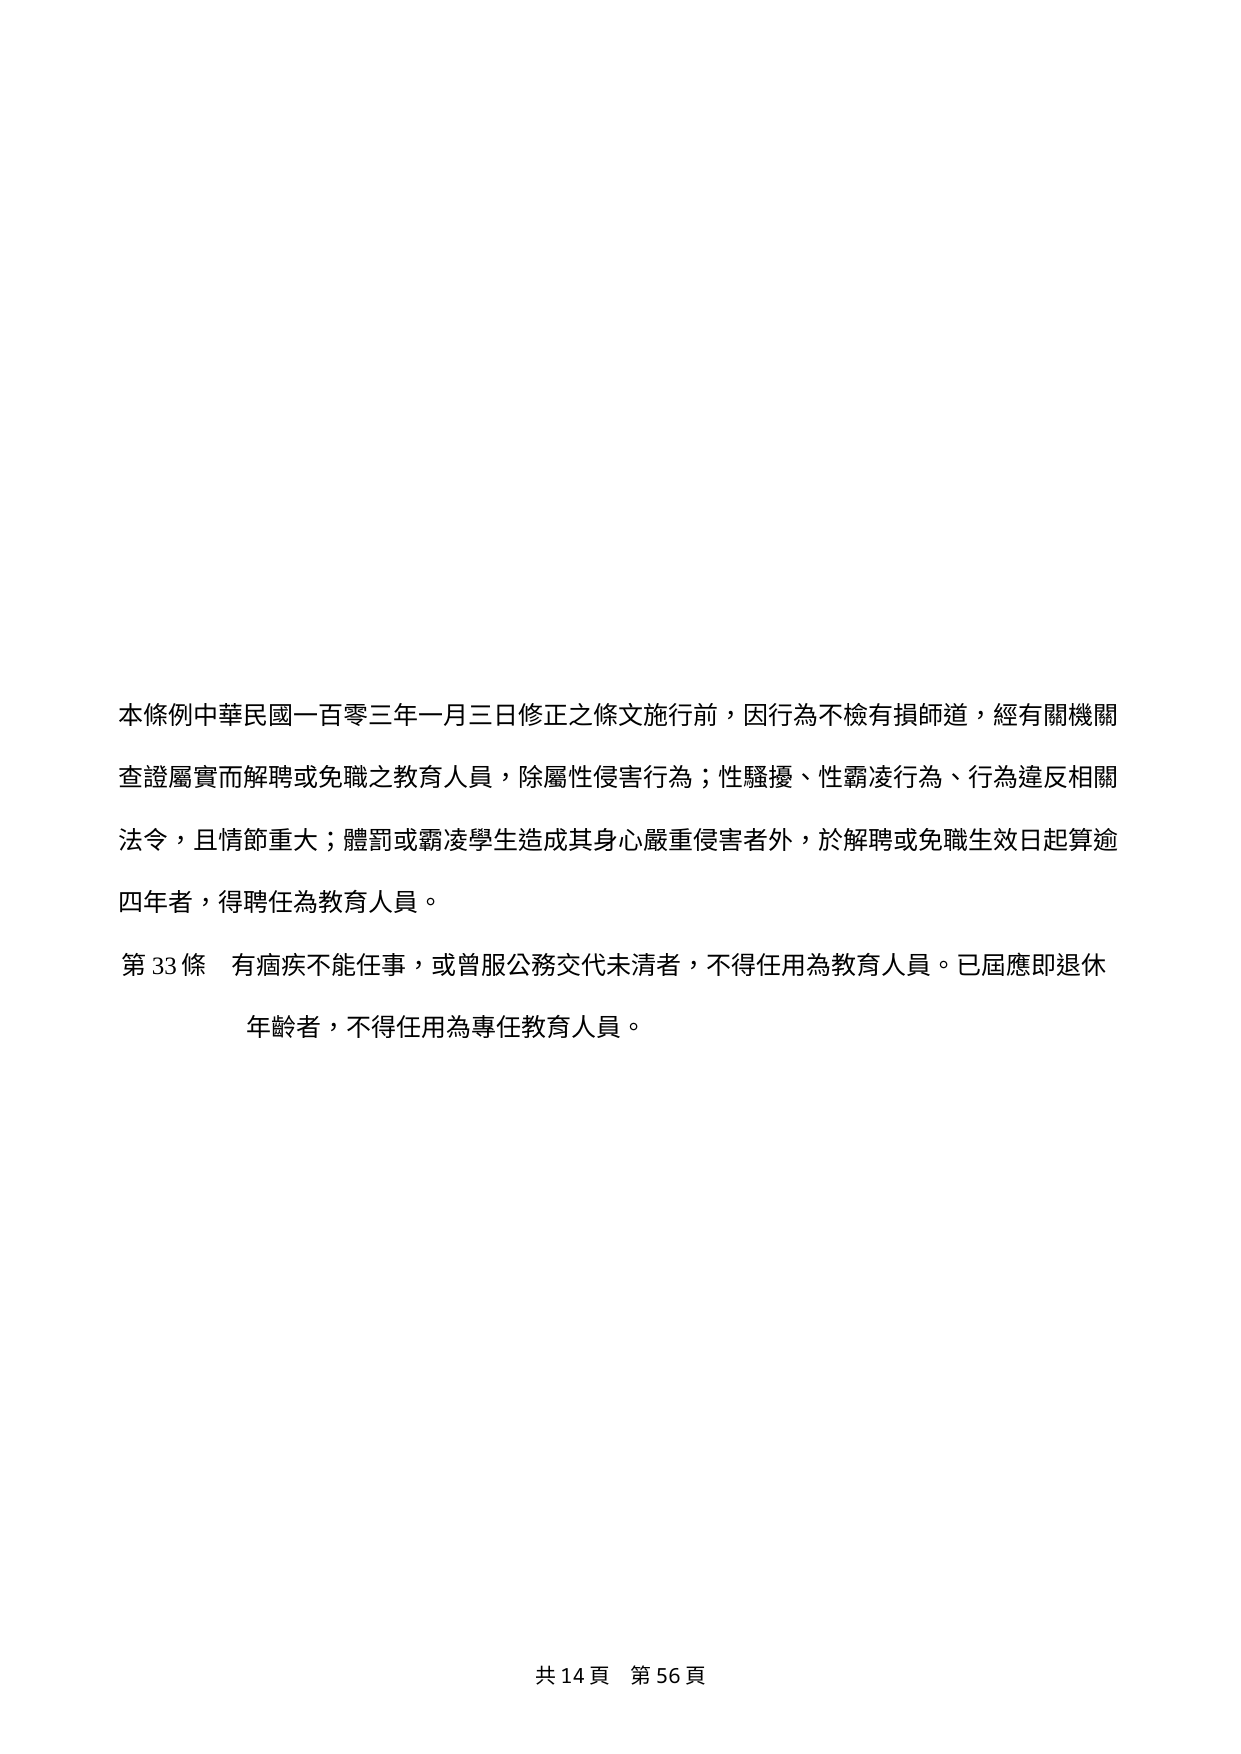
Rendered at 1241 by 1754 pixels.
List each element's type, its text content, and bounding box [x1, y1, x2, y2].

text 第33條 有痼疾不能任事，或曾服公務交代未清者，不得任用為教育人員。已屆應即退休年齡者，不得任用為專任教育人員。 [122, 922, 1122, 1047]
text 本條例中華民國一百零三年一月三日修正之條文施行前，因行為不檢有損師道，經有關機關查證屬實而解聘或免職之教育人員，除屬性侵害行為；性騷擾、性霸凌行為、行為違反相關法令，且情節重大；體罰或霸凌學生造成其身心嚴重侵害者外，於解聘或免職生效日起算逾四年者，得聘任為教育人員。 [118, 672, 1122, 922]
